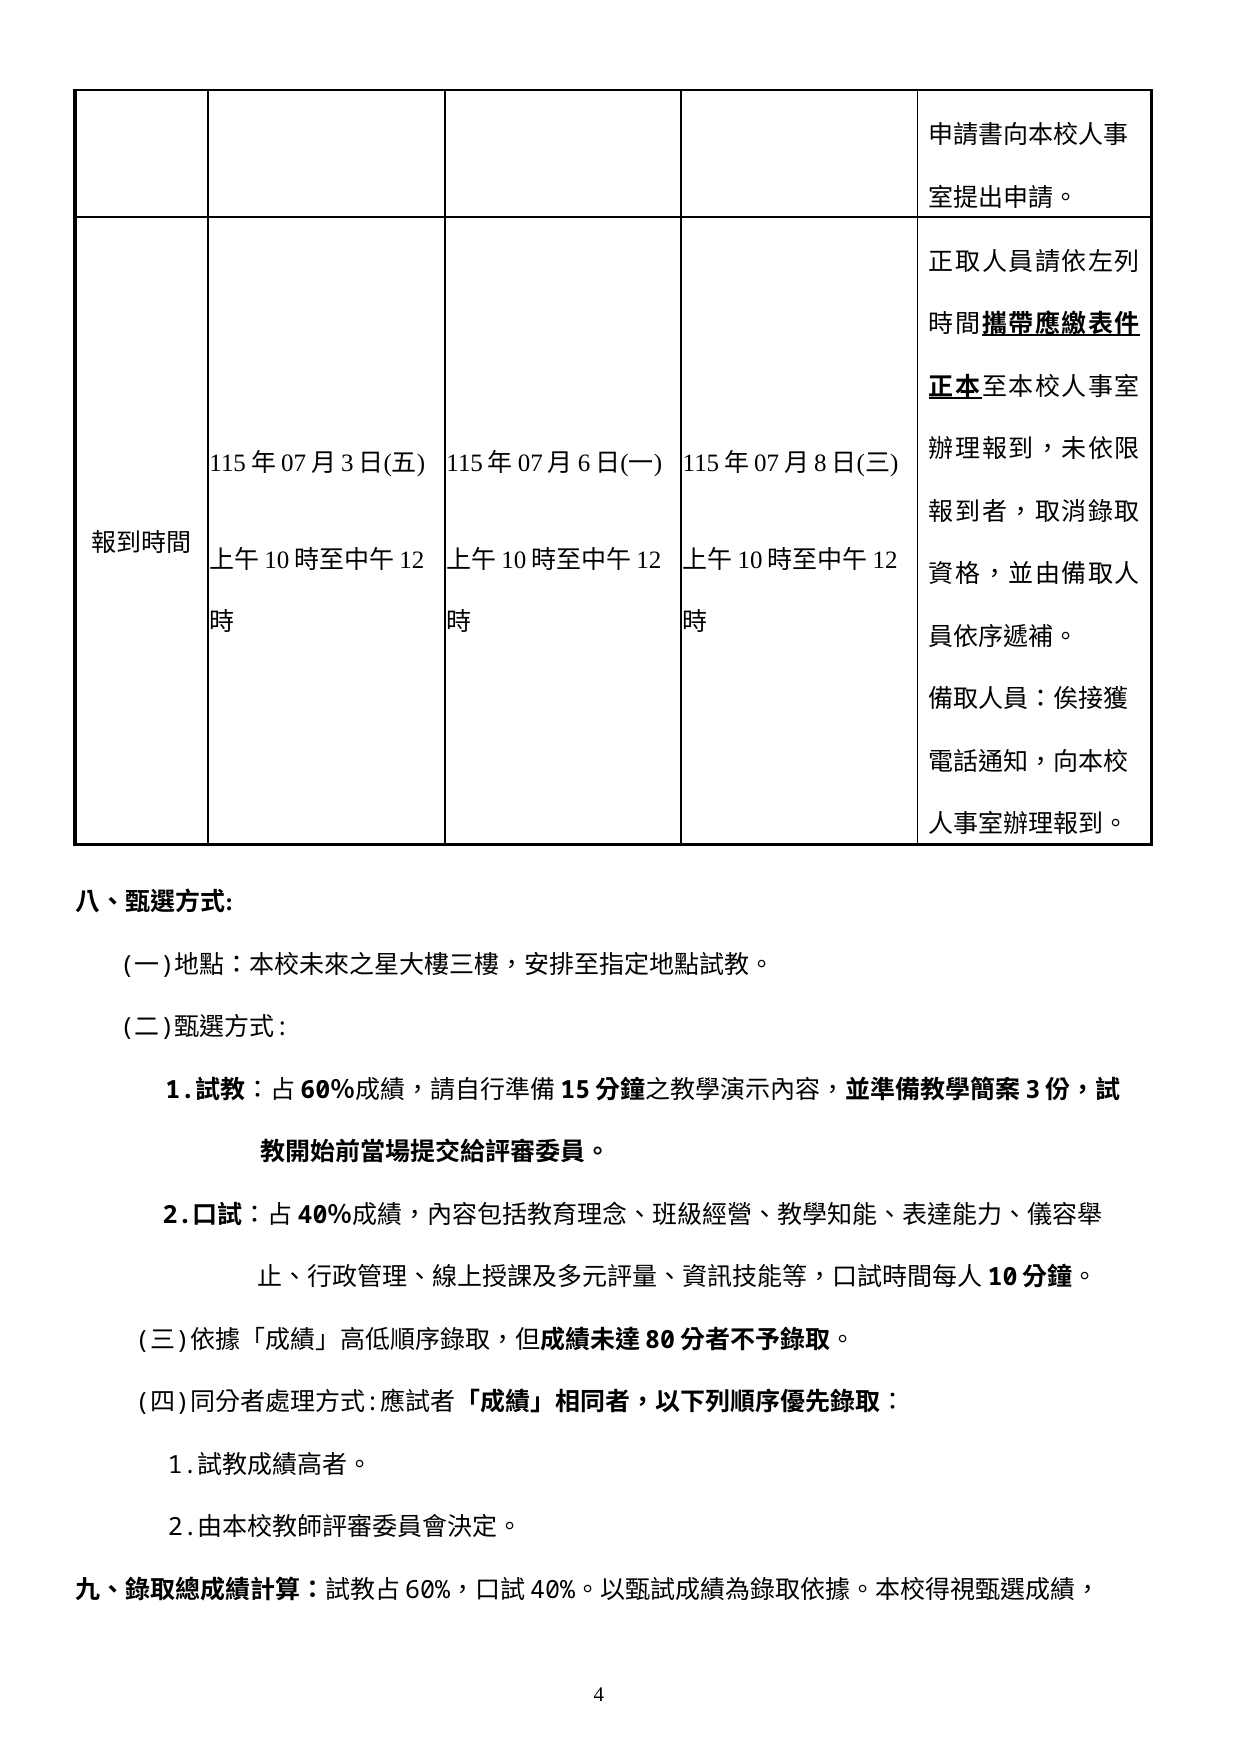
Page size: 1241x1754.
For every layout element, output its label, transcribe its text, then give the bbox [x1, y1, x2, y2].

text (二)甄選方式: [119, 983, 1122, 1046]
text 八、甄選方式: [75, 858, 1122, 921]
text 2.由本校教師評審委員會決定。 [138, 1483, 1122, 1546]
text (四)同分者處理方式:應試者「成績」相同者，以下列順序優先錄取： [75, 1358, 1122, 1421]
table_cell 115年07月8日(三) 上午10時至中午12時 [682, 218, 917, 842]
text (三)依據「成績」高低順序錄取，但成績未達80分者不予錄取。 [75, 1296, 1122, 1358]
table_cell [77, 91, 207, 216]
text 1.試教成績高者。 [87, 1421, 1122, 1483]
table_cell [209, 91, 444, 216]
text 2.口試：占40％成績，內容包括教育理念、班級經營、教學知能、表達能力、儀容舉止、行政管理、線上授課及多元評量、資訊技能等，口試時間每人10分鐘。 [162, 1171, 1122, 1296]
text 九、錄取總成績計算：試教占60%，口試40%。以甄試成績為錄取依據。本校得視甄選成績， [75, 1546, 1122, 1608]
text 1.試教：占60％成績，請自行準備15分鐘之教學演示內容，並準備教學簡案3份，試教開始前當場提交給評審委員。 [165, 1046, 1122, 1171]
table_cell [682, 91, 917, 216]
table_cell 115年07月3日(五) 上午10時至中午12時 [209, 218, 444, 842]
table_cell 申請書向本校人事室提出申請。 [918, 91, 1150, 216]
table_cell 正取人員請依左列時間攜帶應繳表件正本至本校人事室辦理報到，未依限報到者，取消錄取資格，並由備取人員依序遞補。 備取人員：俟接獲電話通知，向本校人事室辦理報到。 [918, 218, 1150, 842]
table_cell 115年07月6日(一) 上午10時至中午12時 [446, 218, 680, 842]
table_cell [446, 91, 680, 216]
table_cell 報到時間 [77, 218, 207, 842]
text (一)地點：本校未來之星大樓三樓，安排至指定地點試教。 [119, 921, 1122, 983]
